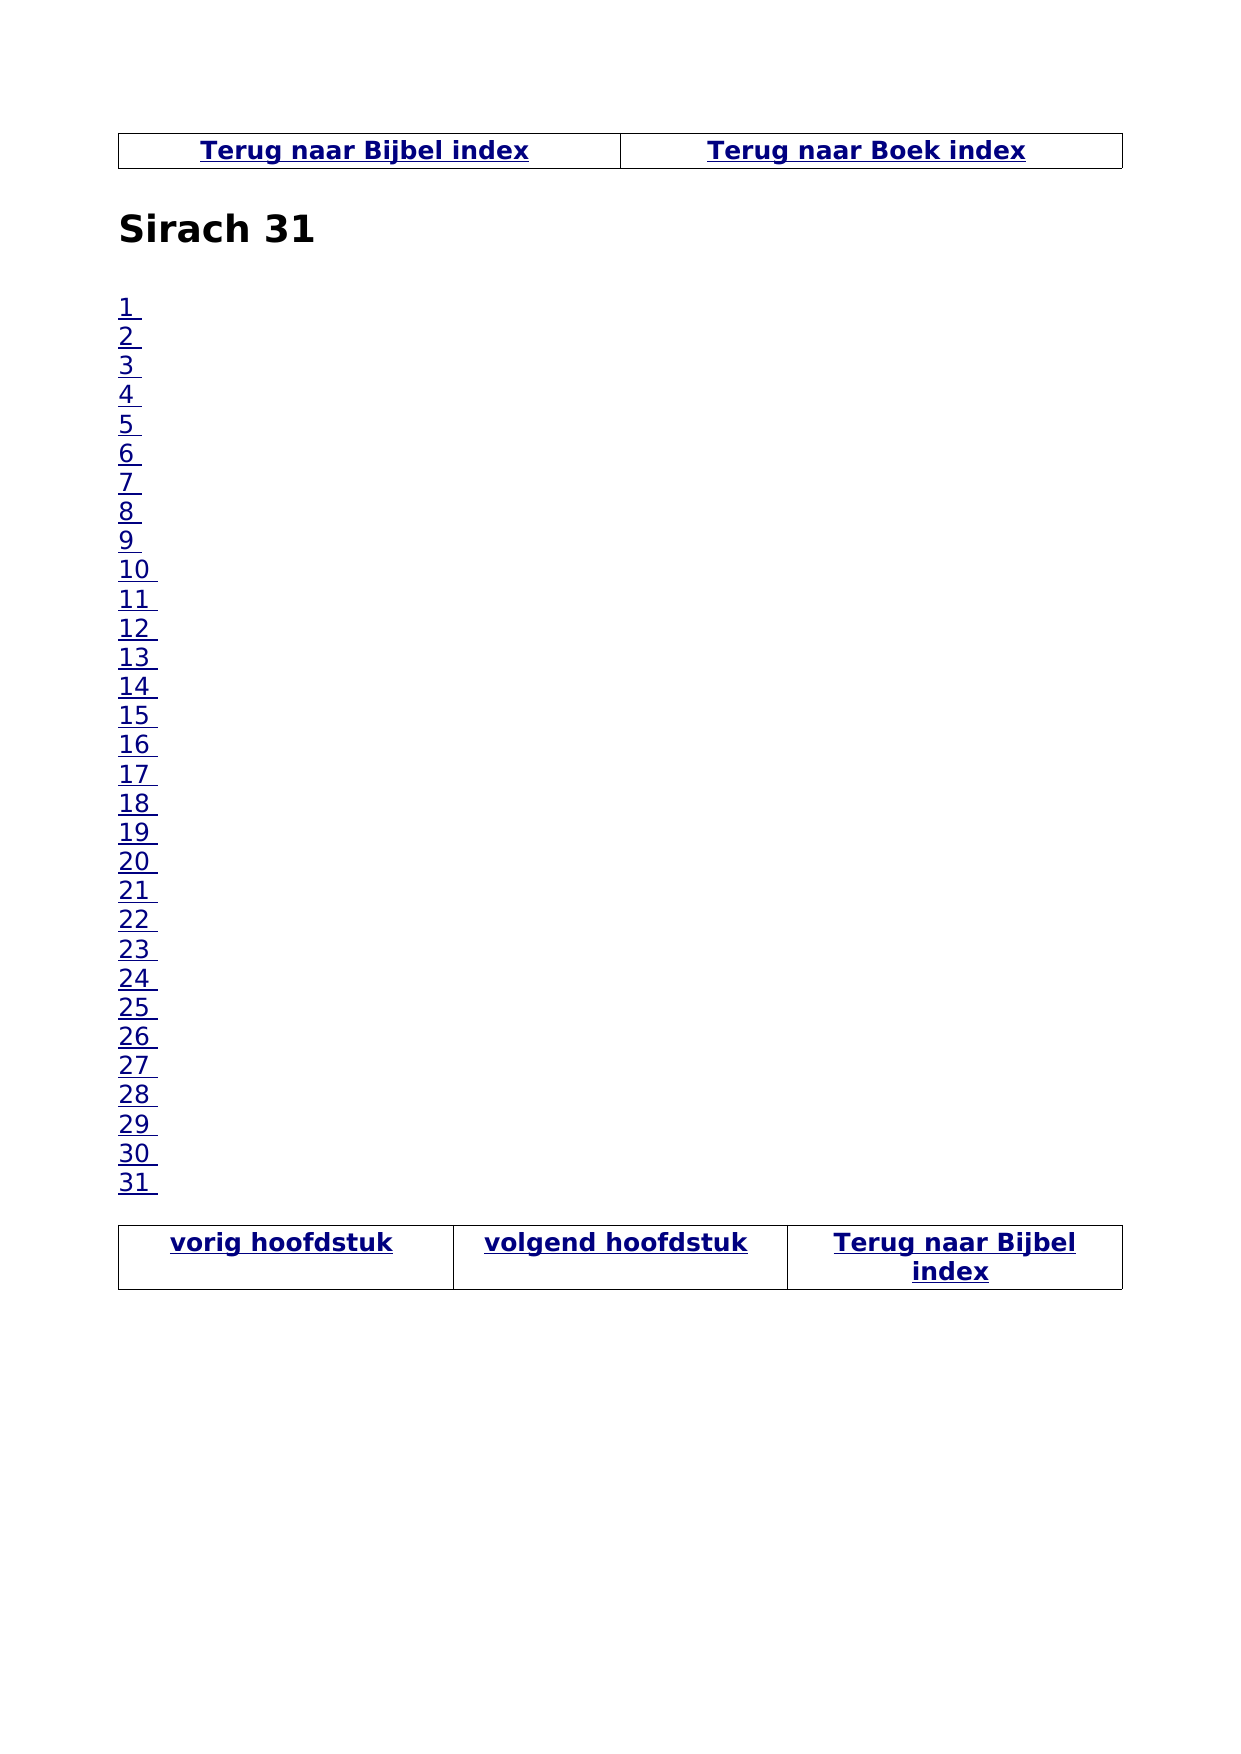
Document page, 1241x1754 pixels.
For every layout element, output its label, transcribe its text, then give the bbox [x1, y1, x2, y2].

table_header Terug naar Bijbel index [119, 134, 620, 168]
table_header vorig hoofdstuk [119, 1226, 453, 1289]
subtitle Sirach 31 [118, 208, 1122, 252]
text 1 2 3 4 5 6 7 8 9 10 11 12 13 14 15 16 17 18 19 20 21 22 23 24 25 26 27 28 29 30 31 [118, 264, 1122, 1197]
table_header Terug naar Bijbel index [788, 1226, 1122, 1289]
table_header volgend hoofdstuk [454, 1226, 787, 1289]
table_header Terug naar Boek index [621, 134, 1122, 168]
